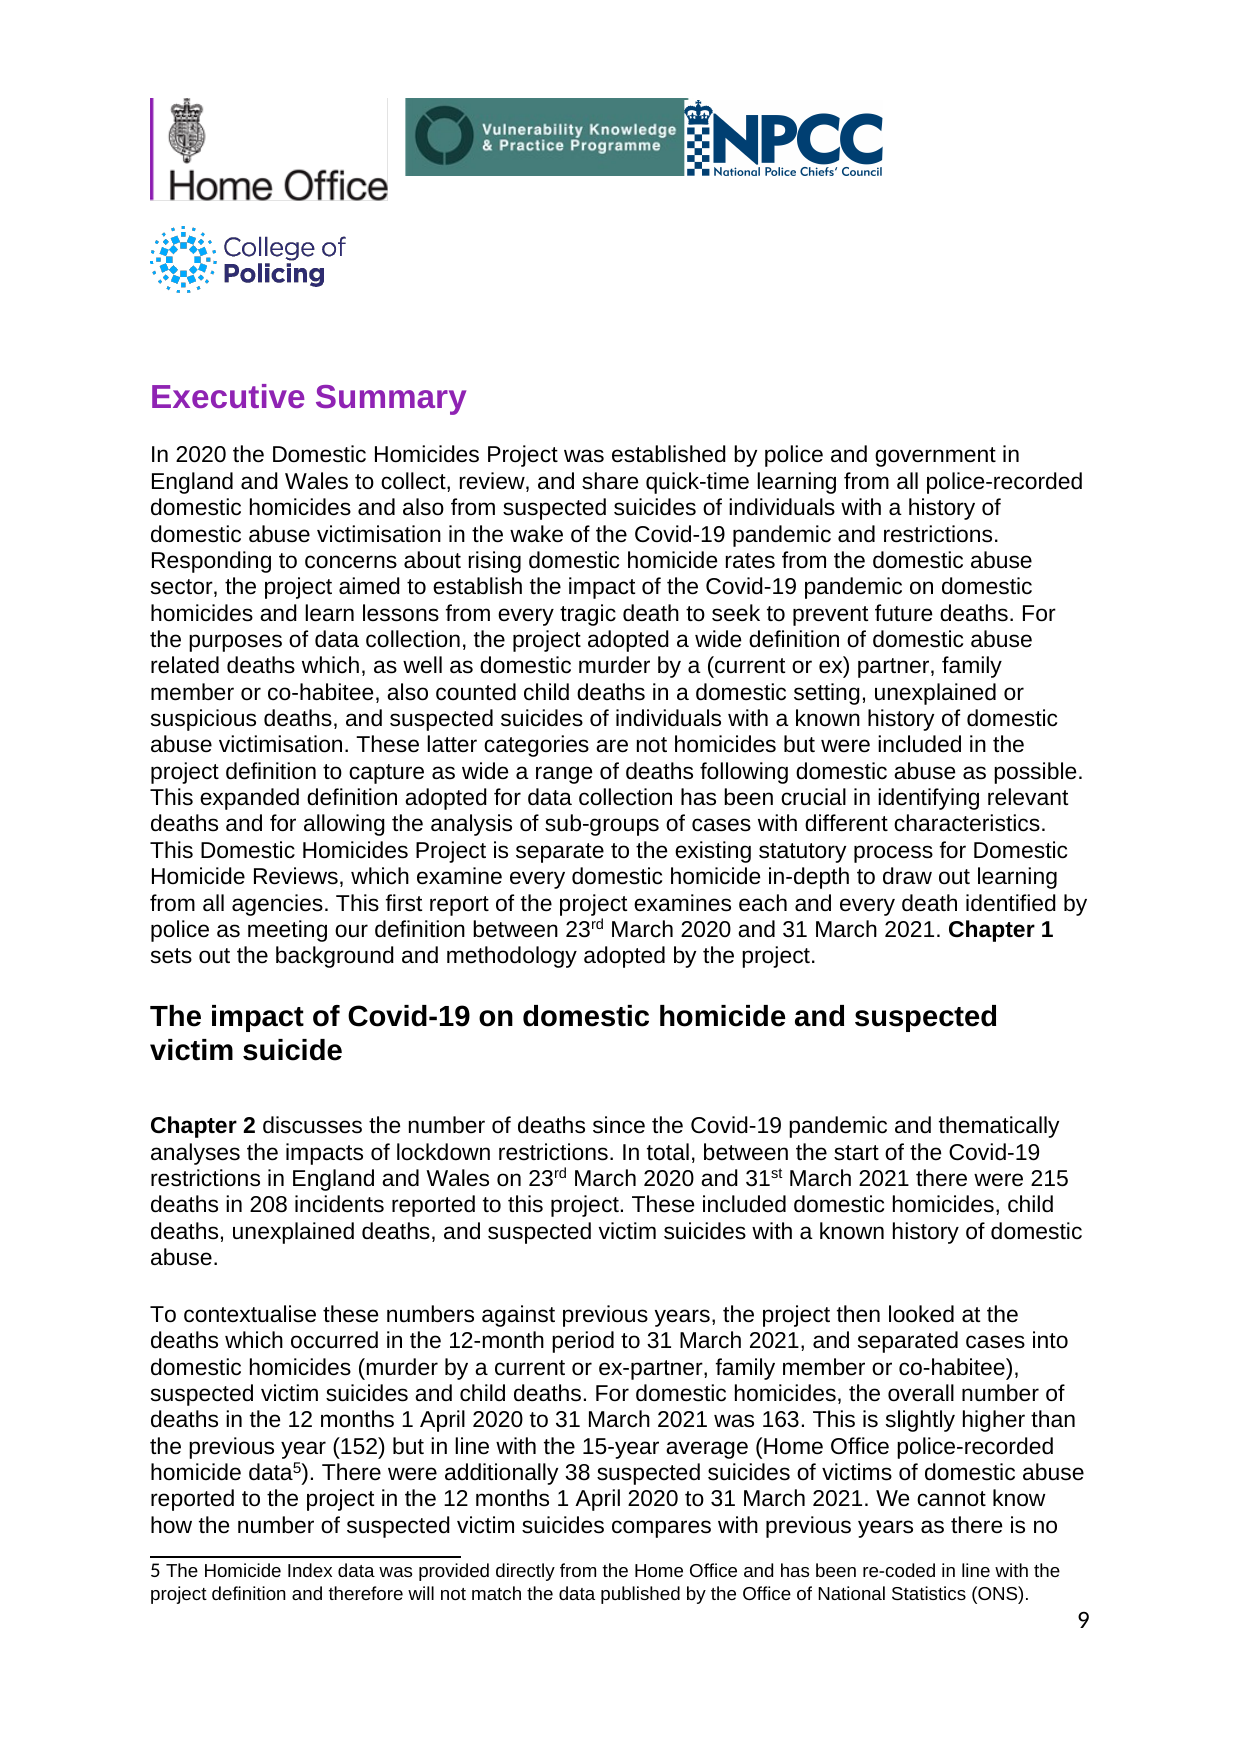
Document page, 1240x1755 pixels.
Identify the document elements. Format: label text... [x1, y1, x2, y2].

subtitle Executive Summary [150, 377, 1089, 415]
subtitle The impact of Covid-19 on domestic homicide and suspected victim suicide [150, 999, 1089, 1066]
text To contextualise these numbers against previous years, the project then looked at the deaths which occurred in the 12-month period to 31 March 2021, and separated cases into domestic homicides (murder by a current or ex-partner, family member or co-habitee), suspected victim suicides and child deaths. For domestic homicides, the overall number of deaths in the 12 months 1 April 2020 to 31 March 2021 was 163. This is slightly higher than the previous year (152) but in line with the 15-year average (Home Office police-recorded homicide data). There were additionally 38 suspected suicides of victims of domestic abuse reported to the project in the 12 months 1 April 2020 to 31 March 2021. We cannot know how the number of suspected victim suicides compares with previous years as there is no [150, 1301, 1089, 1538]
text In 2020 the Domestic Homicides Project was established by police and government in England and Wales to collect, review, and share quick-time learning from all police-recorded domestic homicides and also from suspected suicides of individuals with a history of domestic abuse victimisation in the wake of the Covid-19 pandemic and restrictions. Responding to concerns about rising domestic homicide rates from the domestic abuse sector, the project aimed to establish the impact of the Covid-19 pandemic on domestic homicides and learn lessons from every tragic death to seek to prevent future deaths. For the purposes of data collection, the project adopted a wide definition of domestic abuse related deaths which, as well as domestic murder by a (current or ex) partner, family member or co-habitee, also counted child deaths in a domestic setting, unexplained or suspicious deaths, and suspected suicides of individuals with a known history of domestic abuse victimisation. These latter categories are not homicides but were included in the project definition to capture as wide a range of deaths following domestic abuse as possible. This expanded definition adopted for data collection has been crucial in identifying relevant deaths and for allowing the analysis of sub-groups of cases with different characteristics. This Domestic Homicides Project is separate to the existing statutory process for Domestic Homicide Reviews, which examine every domestic homicide in-depth to draw out learning from all agencies. This first report of the project examines each and every death identified by police as meeting our definition between 23rd March 2020 and 31 March 2021. Chapter 1 sets out the background and methodology adopted by the project. [150, 441, 1089, 968]
text Chapter 2 discusses the number of deaths since the Covid-19 pandemic and thematically analyses the impacts of lockdown restrictions. In total, between the start of the Covid-19 restrictions in England and Wales on 23rd March 2020 and 31st March 2021 there were 215 deaths in 208 incidents reported to this project. These included domestic homicides, child deaths, unexplained deaths, and suspected victim suicides with a known history of domestic abuse. [150, 1112, 1089, 1270]
text The Homicide Index data was provided directly from the Home Office and has been re-coded in line with the project definition and therefore will not match the data published by the Office of National Statistics (ONS). [150, 1557, 1089, 1604]
